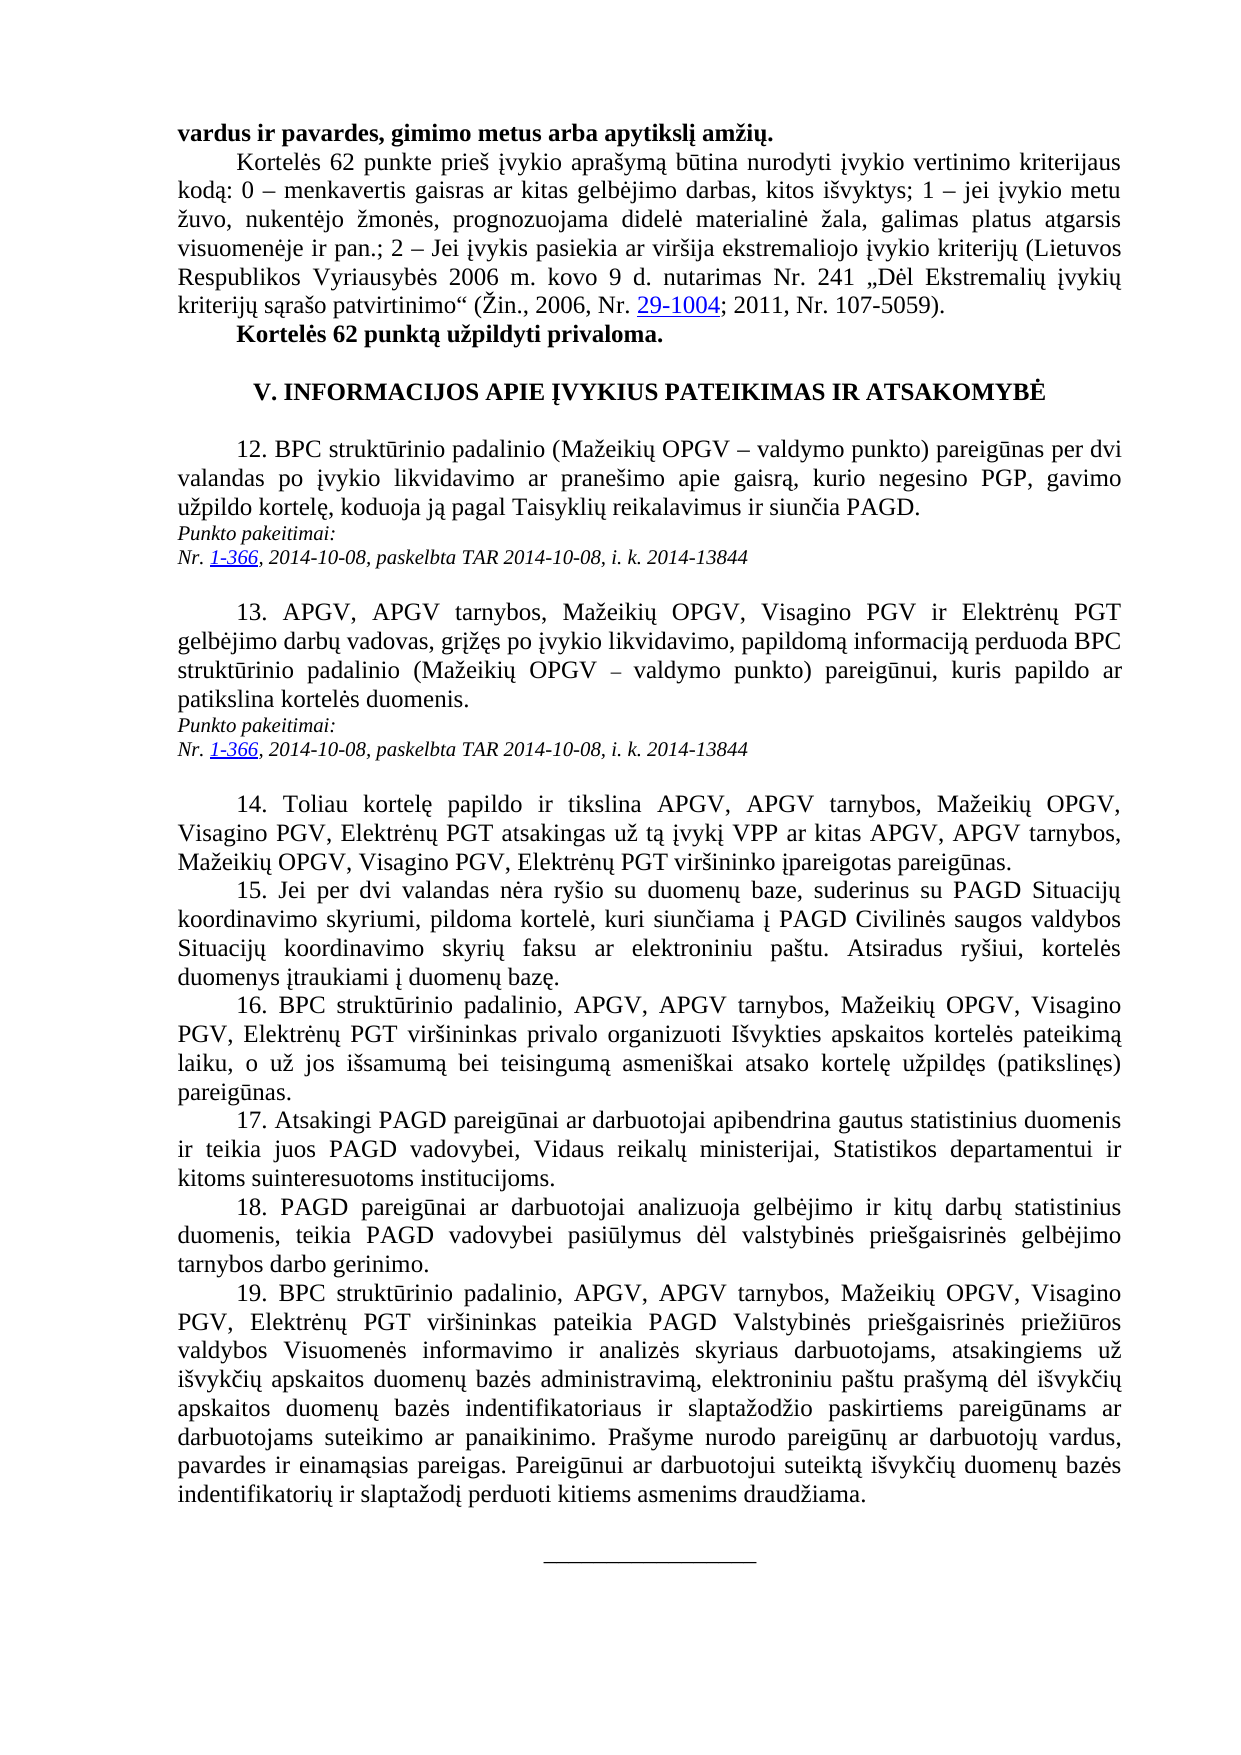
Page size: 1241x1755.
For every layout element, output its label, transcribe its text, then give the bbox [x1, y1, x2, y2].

text 18. PAGD pareigūnai ar darbuotojai analizuoja gelbėjimo ir kitų darbų statistinius duomenis, teikia PAGD vadovybei pasiūlymus dėl valstybinės priešgaisrinės gelbėjimo tarnybos darbo gerinimo. [177, 1192, 1122, 1278]
text Punkto pakeitimai: [177, 712, 1122, 737]
text _________________ [177, 1537, 1122, 1566]
text 13. APGV, APGV tarnybos, Mažeikių OPGV, Visagino PGV ir Elektrėnų PGT gelbėjimo darbų vadovas, grįžęs po įvykio likvidavimo, papildomą informaciją perduoda BPC struktūrinio padalinio (Mažeikių OPGV – valdymo punkto) pareigūnui, kuris papildo ar patikslina kortelės duomenis. [177, 597, 1122, 712]
text 12. BPC struktūrinio padalinio (Mažeikių OPGV – valdymo punkto) pareigūnas per dvi valandas po įvykio likvidavimo ar pranešimo apie gaisrą, kurio negesino PGP, gavimo užpildo kortelę, koduoja ją pagal Taisyklių reikalavimus ir siunčia PAGD. [177, 434, 1122, 521]
text 14. Toliau kortelę papildo ir tikslina APGV, APGV tarnybos, Mažeikių OPGV, Visagino PGV, Elektrėnų PGT atsakingas už tą įvykį VPP ar kitas APGV, APGV tarnybos, Mažeikių OPGV, Visagino PGV, Elektrėnų PGT viršininko įpareigotas pareigūnas. [177, 789, 1122, 876]
text V. INFORMACIJOS APIE ĮVYKIUS PATEIKIMAS IR ATSAKOMYBĖ [177, 377, 1122, 406]
text Kortelės 62 punkte prieš įvykio aprašymą būtina nurodyti įvykio vertinimo kriterijaus kodą: 0 – menkavertis gaisras ar kitas gelbėjimo darbas, kitos išvyktys; 1 – jei įvykio metu žuvo, nukentėjo žmonės, prognozuojama didelė materialinė žala, galimas platus atgarsis visuomenėje ir pan.; 2 – Jei įvykis pasiekia ar viršija ekstremaliojo įvykio kriterijų (Lietuvos Respublikos Vyriausybės 2006 m. kovo 9 d. nutarimas Nr. 241 „Dėl Ekstremalių įvykių kriterijų sąrašo patvirtinimo“ (Žin., 2006, Nr. 29-1004; 2011, Nr. 107-5059). [177, 147, 1122, 319]
text 16. BPC struktūrinio padalinio, APGV, APGV tarnybos, Mažeikių OPGV, Visagino PGV, Elektrėnų PGT viršininkas privalo organizuoti Išvykties apskaitos kortelės pateikimą laiku, o už jos išsamumą bei teisingumą asmeniškai atsako kortelę užpildęs (patikslinęs) pareigūnas. [177, 991, 1122, 1106]
text Kortelės 62 punktą užpildyti privaloma. [177, 319, 1122, 348]
text Nr. 1-366, 2014-10-08, paskelbta TAR 2014-10-08, i. k. 2014-13844 [177, 545, 1122, 569]
text 17. Atsakingi PAGD pareigūnai ar darbuotojai apibendrina gautus statistinius duomenis ir teikia juos PAGD vadovybei, Vidaus reikalų ministerijai, Statistikos departamentui ir kitoms suinteresuotoms institucijoms. [177, 1106, 1122, 1192]
text 19. BPC struktūrinio padalinio, APGV, APGV tarnybos, Mažeikių OPGV, Visagino PGV, Elektrėnų PGT viršininkas pateikia PAGD Valstybinės priešgaisrinės priežiūros valdybos Visuomenės informavimo ir analizės skyriaus darbuotojams, atsakingiems už išvykčių apskaitos duomenų bazės administravimą, elektroniniu paštu prašymą dėl išvykčių apskaitos duomenų bazės indentifikatoriaus ir slaptažodžio paskirtiems pareigūnams ar darbuotojams suteikimo ar panaikinimo. Prašyme nurodo pareigūnų ar darbuotojų vardus, pavardes ir einamąsias pareigas. Pareigūnui ar darbuotojui suteiktą išvykčių duomenų bazės indentifikatorių ir slaptažodį perduoti kitiems asmenims draudžiama. [177, 1278, 1122, 1508]
text vardus ir pavardes, gimimo metus arba apytikslį amžių. [177, 118, 1122, 147]
text Nr. 1-366, 2014-10-08, paskelbta TAR 2014-10-08, i. k. 2014-13844 [177, 737, 1122, 761]
text 15. Jei per dvi valandas nėra ryšio su duomenų baze, suderinus su PAGD Situacijų koordinavimo skyriumi, pildoma kortelė, kuri siunčiama į PAGD Civilinės saugos valdybos Situacijų koordinavimo skyrių faksu ar elektroniniu paštu. Atsiradus ryšiui, kortelės duomenys įtraukiami į duomenų bazę. [177, 876, 1122, 991]
text Punkto pakeitimai: [177, 521, 1122, 545]
